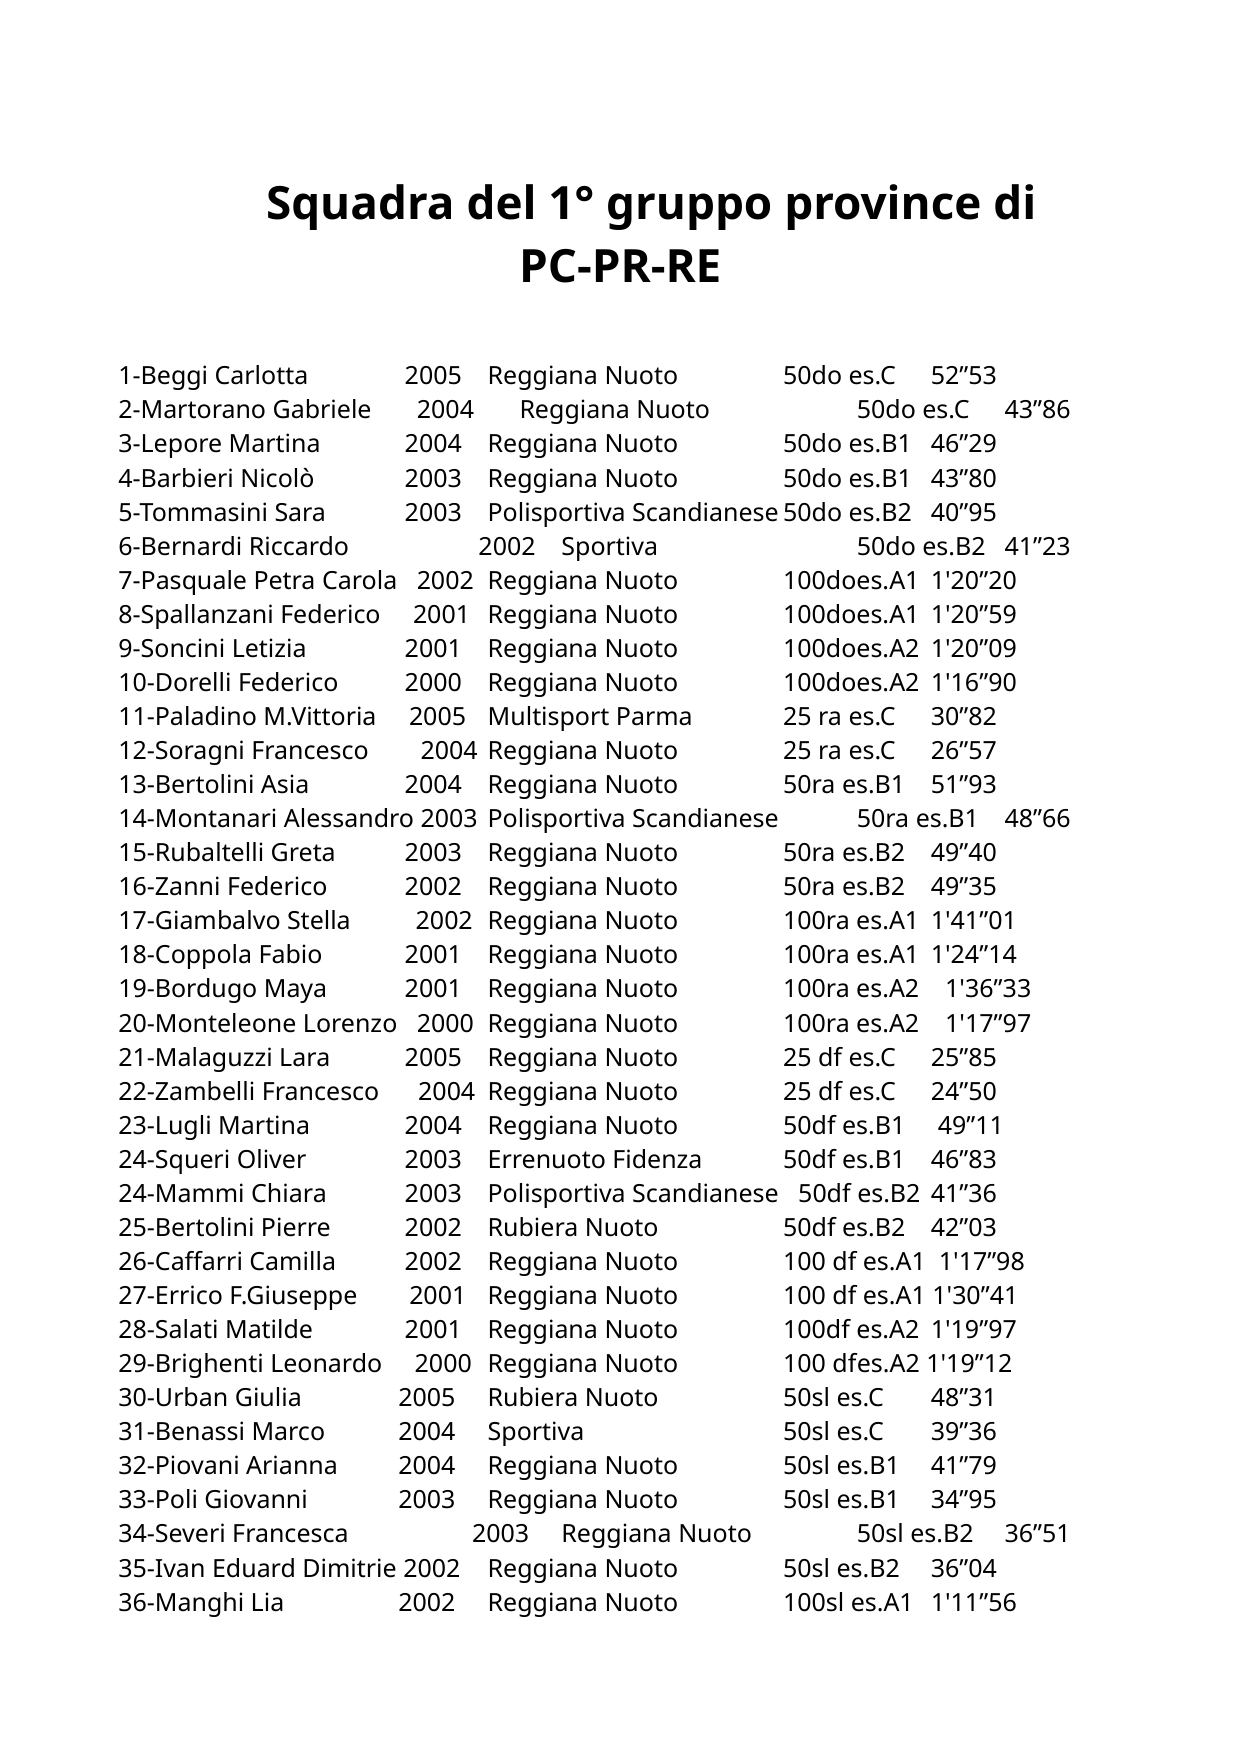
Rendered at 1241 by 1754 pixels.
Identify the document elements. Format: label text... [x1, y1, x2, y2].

text 32-Piovani Arianna 2004 Reggiana Nuoto 50sl es.B1 41”79 [118, 1448, 1122, 1482]
text 11-Paladino M.Vittoria 2005 Multisport Parma 25 ra es.C 30”82 [118, 699, 1122, 733]
text 30-Urban Giulia 2005 Rubiera Nuoto 50sl es.C 48”31 [118, 1380, 1122, 1414]
text 19-Bordugo Maya 2001 Reggiana Nuoto 100ra es.A2 1'36”33 [118, 971, 1122, 1005]
text 23-Lugli Martina 2004 Reggiana Nuoto 50df es.B1 49”11 [118, 1107, 1122, 1141]
text 13-Bertolini Asia 2004 Reggiana Nuoto 50ra es.B1 51”93 [118, 767, 1122, 801]
text 33-Poli Giovanni 2003 Reggiana Nuoto 50sl es.B1 34”95 [118, 1482, 1122, 1516]
text 16-Zanni Federico 2002 Reggiana Nuoto 50ra es.B2 49”35 [118, 869, 1122, 903]
text 4-Barbieri Nicolò 2003 Reggiana Nuoto 50do es.B1 43”80 [118, 460, 1122, 494]
text 18-Coppola Fabio 2001 Reggiana Nuoto 100ra es.A1 1'24”14 [118, 937, 1122, 971]
text 25-Bertolini Pierre 2002 Rubiera Nuoto 50df es.B2 42”03 [118, 1209, 1122, 1244]
text 24-Mammi Chiara 2003 Polisportiva Scandianese 50df es.B2 41”36 [118, 1176, 1122, 1209]
text 15-Rubaltelli Greta 2003 Reggiana Nuoto 50ra es.B2 49”40 [118, 835, 1122, 869]
text 28-Salati Matilde 2001 Reggiana Nuoto 100df es.A2 1'19”97 [118, 1312, 1122, 1346]
text 22-Zambelli Francesco 2004 Reggiana Nuoto 25 df es.C 24”50 [118, 1073, 1122, 1107]
text 14-Montanari Alessandro 2003 Polisportiva Scandianese 50ra es.B1 48”66 [118, 801, 1122, 835]
text 34-Severi Francesca 2003 Reggiana Nuoto 50sl es.B2 36”51 [118, 1516, 1122, 1550]
text 1-Beggi Carlotta 2005 Reggiana Nuoto 50do es.C 52”53 [118, 358, 1122, 392]
text 27-Errico F.Giuseppe 2001 Reggiana Nuoto 100 df es.A1 1'30”41 [118, 1278, 1122, 1312]
text Squadra del 1° gruppo province di [118, 171, 1122, 233]
text 7-Pasquale Petra Carola 2002 Reggiana Nuoto 100does.A1 1'20”20 [118, 562, 1122, 596]
text 9-Soncini Letizia 2001 Reggiana Nuoto 100does.A2 1'20”09 [118, 631, 1122, 664]
text 10-Dorelli Federico 2000 Reggiana Nuoto 100does.A2 1'16”90 [118, 664, 1122, 699]
text 29-Brighenti Leonardo 2000 Reggiana Nuoto 100 df es.A2 1'19”12 [118, 1346, 1122, 1380]
text 26-Caffarri Camilla 2002 Reggiana Nuoto 100 df es.A1 1'17”98 [118, 1244, 1122, 1278]
text 12-Soragni Francesco 2004 Reggiana Nuoto 25 ra es.C 26”57 [118, 733, 1122, 767]
text 36-Manghi Lia 2002 Reggiana Nuoto 100sl es.A1 1'11”56 [118, 1584, 1122, 1618]
text 6-Bernardi Riccardo 2002 Sportiva 50do es.B2 41”23 [118, 528, 1122, 562]
text PC-PR-RE [118, 233, 1122, 296]
text 35-Ivan Eduard Dimitrie 2002 Reggiana Nuoto 50sl es.B2 36”04 [118, 1550, 1122, 1584]
text 3-Lepore Martina 2004 Reggiana Nuoto 50do es.B1 46”29 [118, 426, 1122, 460]
text 17-Giambalvo Stella 2002 Reggiana Nuoto 100ra es.A1 1'41”01 [118, 903, 1122, 937]
text 2-Martorano Gabriele 2004 Reggiana Nuoto 50do es.C 43”86 [118, 392, 1122, 426]
text 21-Malaguzzi Lara 2005 Reggiana Nuoto 25 df es.C 25”85 [118, 1039, 1122, 1073]
text 24-Squeri Oliver 2003 Errenuoto Fidenza 50df es.B1 46”83 [118, 1141, 1122, 1176]
text 8-Spallanzani Federico 2001 Reggiana Nuoto 100does.A1 1'20”59 [118, 596, 1122, 631]
text 5-Tommasini Sara 2003 Polisportiva Scandianese 50do es.B2 40”95 [118, 494, 1122, 528]
text 20-Monteleone Lorenzo 2000 Reggiana Nuoto 100ra es.A2 1'17”97 [118, 1005, 1122, 1039]
text 31-Benassi Marco 2004 Sportiva 50sl es.C 39”36 [118, 1414, 1122, 1448]
